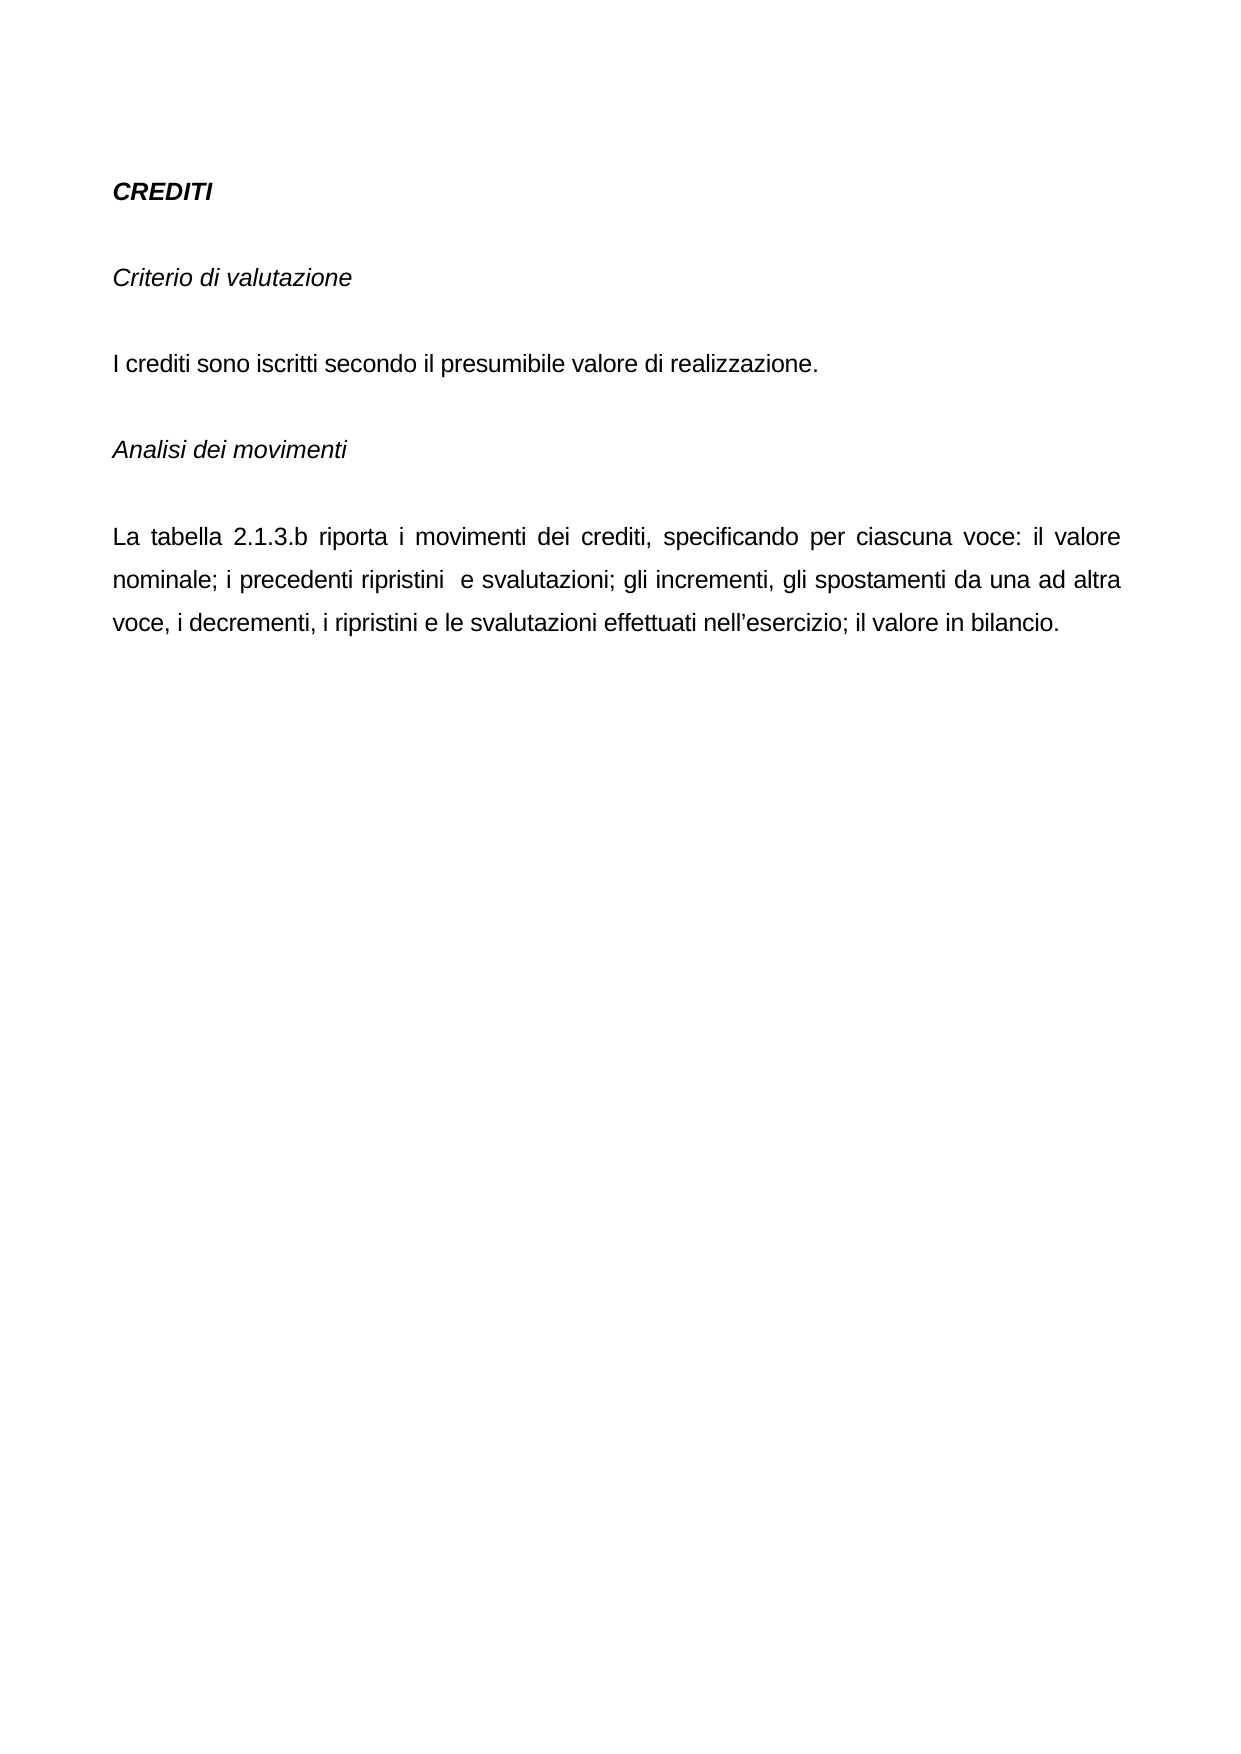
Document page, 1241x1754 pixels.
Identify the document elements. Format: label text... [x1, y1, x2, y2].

text I crediti sono iscritti secondo il presumibile valore di realizzazione. [112, 349, 1122, 378]
text Analisi dei movimenti [112, 435, 1122, 464]
text La tabella 2.1.3.b riporta i movimenti dei crediti, specificando per ciascuna voce: il valore nominale; i precedenti ripristini e svalutazioni; gli incrementi, gli spostamenti da una ad altra voce, i decrementi, i ripristini e le svalutazioni effettuati nell’esercizio; il valore in bilancio. [112, 521, 1122, 636]
text CREDITI [112, 176, 1122, 205]
text Criterio di valutazione [112, 263, 1122, 291]
